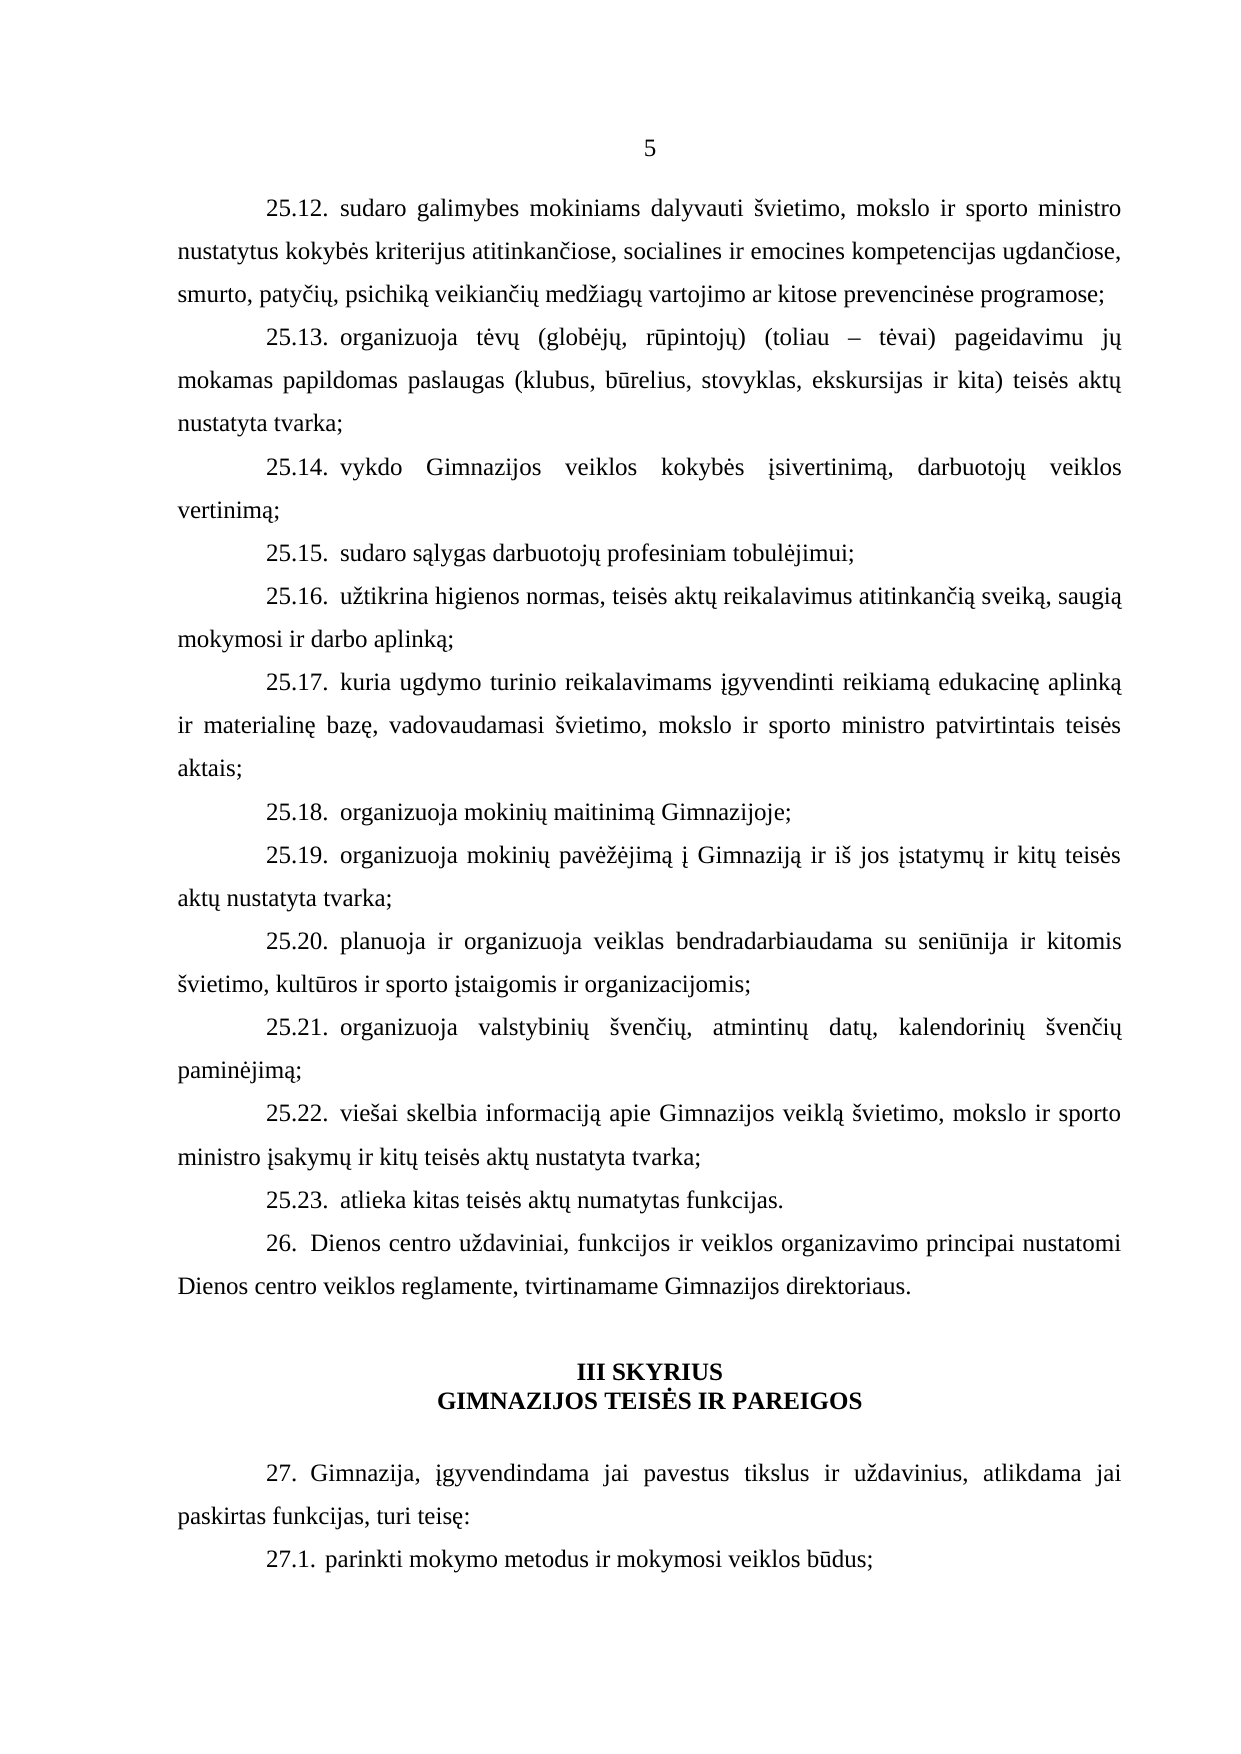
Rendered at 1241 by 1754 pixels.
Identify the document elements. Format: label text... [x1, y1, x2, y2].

text 25.18. organizuoja mokinių maitinimą Gimnazijoje; [177, 797, 1122, 825]
text 25.19. organizuoja mokinių pavėžėjimą į Gimnaziją ir iš jos įstatymų ir kitų teisės aktų nustatyta tvarka; [177, 840, 1122, 912]
text III SKYRIUS [177, 1357, 1122, 1386]
text 27.1. parinkti mokymo metodus ir mokymosi veiklos būdus; [177, 1544, 1122, 1573]
text 25.13. organizuoja tėvų (globėjų, rūpintojų) (toliau – tėvai) pageidavimu jų mokamas papildomas paslaugas (klubus, būrelius, stovyklas, ekskursijas ir kita) teisės aktų nustatyta tvarka; [177, 322, 1122, 437]
text 25.14. vykdo Gimnazijos veiklos kokybės įsivertinimą, darbuotojų veiklos vertinimą; [177, 452, 1122, 523]
text GIMNAZIJOS TEISĖS IR PAREIGOS [177, 1386, 1122, 1415]
text 25.21. organizuoja valstybinių švenčių, atmintinų datų, kalendorinių švenčių paminėjimą; [177, 1012, 1122, 1084]
text 25.20. planuoja ir organizuoja veiklas bendradarbiaudama su seniūnija ir kitomis švietimo, kultūros ir sporto įstaigomis ir organizacijomis; [177, 926, 1122, 998]
text 27. Gimnazija, įgyvendindama jai pavestus tikslus ir uždavinius, atlikdama jai paskirtas funkcijas, turi teisę: [177, 1458, 1122, 1530]
text 25.23. atlieka kitas teisės aktų numatytas funkcijas. [177, 1185, 1122, 1213]
text 26. Dienos centro uždaviniai, funkcijos ir veiklos organizavimo principai nustatomi Dienos centro veiklos reglamente, tvirtinamame Gimnazijos direktoriaus. [177, 1228, 1122, 1300]
text 25.16. užtikrina higienos normas, teisės aktų reikalavimus atitinkančią sveiką, saugią mokymosi ir darbo aplinką; [177, 581, 1122, 653]
text 25.22. viešai skelbia informaciją apie Gimnazijos veiklą švietimo, mokslo ir sporto ministro įsakymų ir kitų teisės aktų nustatyta tvarka; [177, 1098, 1122, 1170]
text 25.12. sudaro galimybes mokiniams dalyvauti švietimo, mokslo ir sporto ministro nustatytus kokybės kriterijus atitinkančiose, socialines ir emocines kompetencijas ugdančiose, smurto, patyčių, psichiką veikiančių medžiagų vartojimo ar kitose prevencinėse programose; [177, 193, 1122, 308]
text 25.15. sudaro sąlygas darbuotojų profesiniam tobulėjimui; [192, 538, 1122, 567]
text 25.17. kuria ugdymo turinio reikalavimams įgyvendinti reikiamą edukacinę aplinką ir materialinę bazę, vadovaudamasi švietimo, mokslo ir sporto ministro patvirtintais teisės aktais; [177, 667, 1122, 782]
